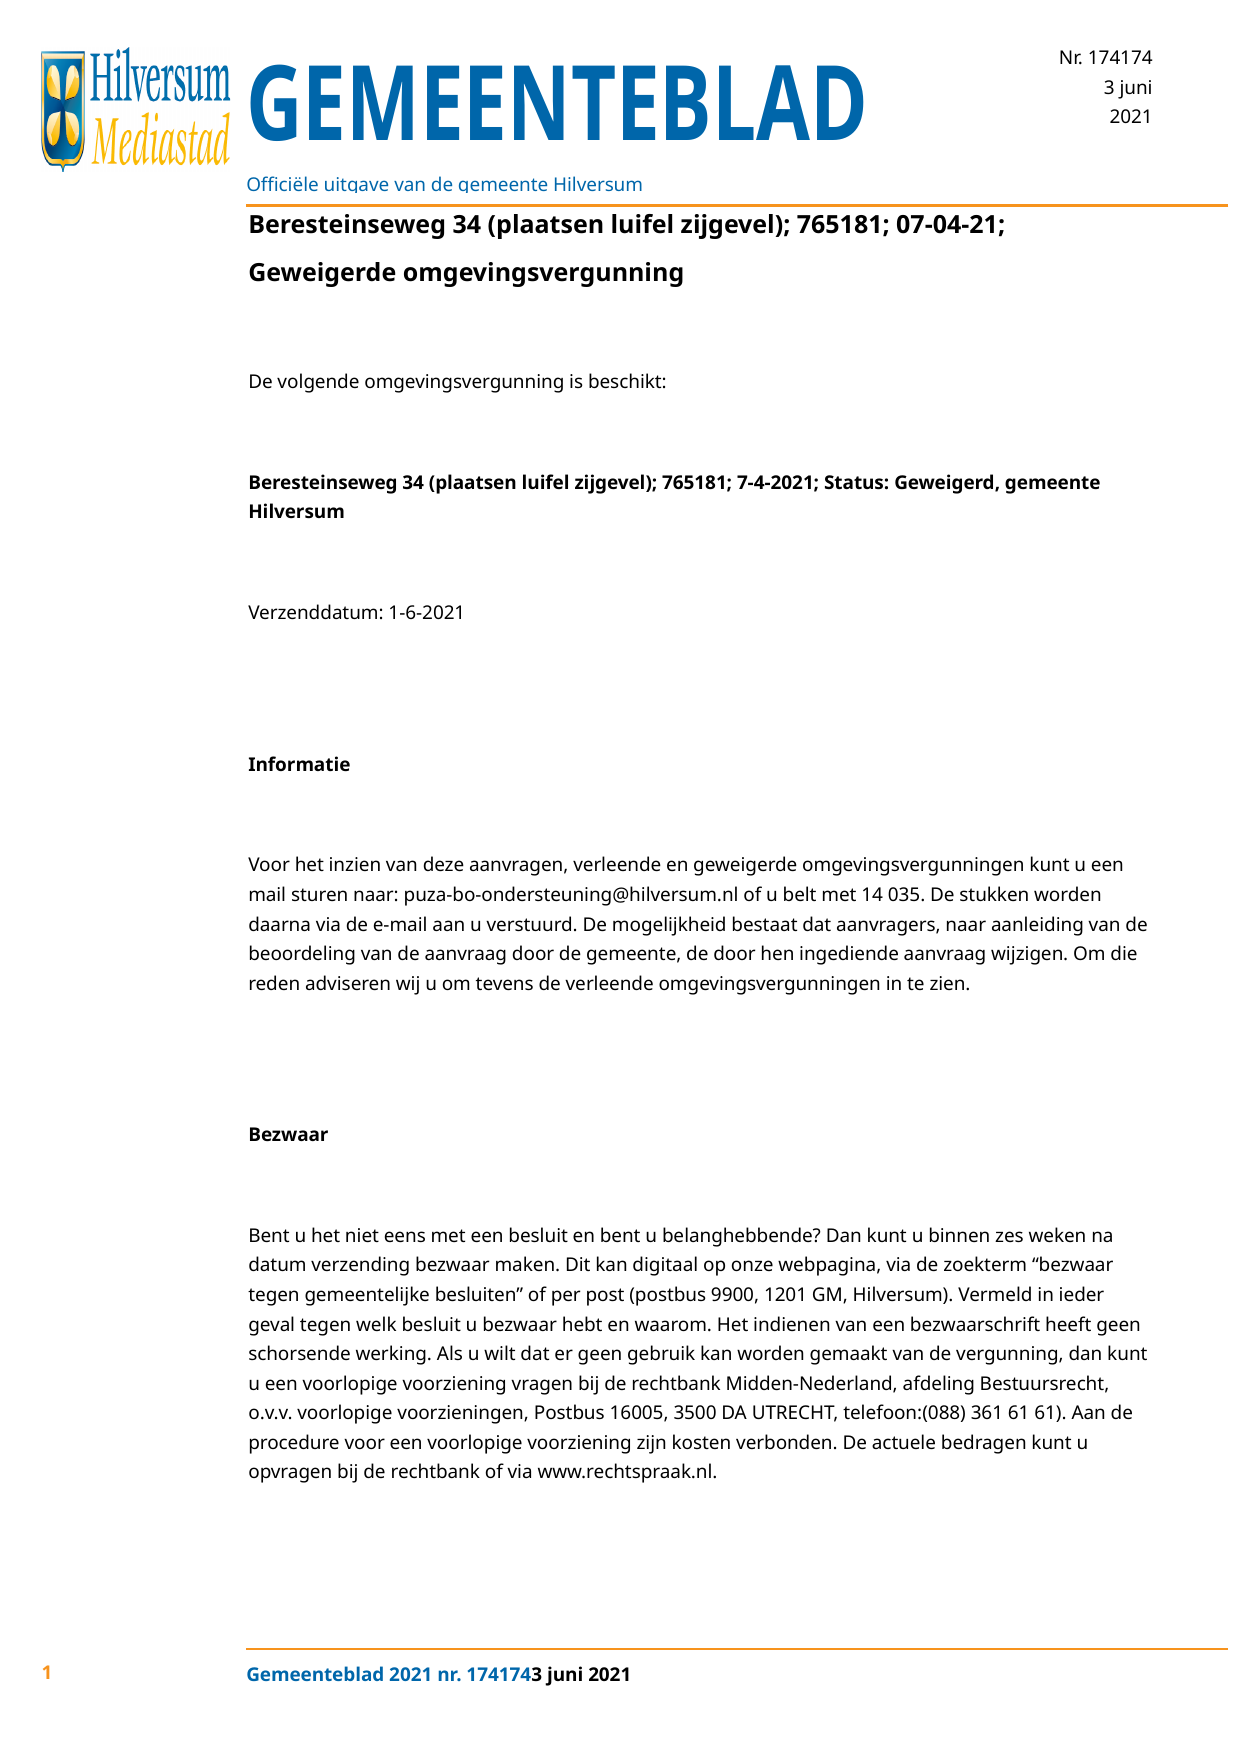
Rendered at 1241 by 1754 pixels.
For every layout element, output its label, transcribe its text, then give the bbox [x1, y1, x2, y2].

text Informatie [248, 751, 1152, 777]
text De volgende omgevingsvergunning is beschikt: [248, 368, 1152, 394]
text Verzenddatum: 1-6-2021 [248, 599, 1152, 625]
text Voor het inzien van deze aanvragen, verleende en geweigerde omgevingsvergunningen kunt u een mail sturen naar: puza-bo-ondersteuning@hilversum.nl of u belt met 14 035. De stukken worden daarna via de e-mail aan u verstuurd. De mogelijkheid bestaat dat aanvragers, naar aanleiding van de beoordeling van de aanvraag door de gemeente, de door hen ingediende aanvraag wijzigen. Om die reden adviseren wij u om tevens de verleende omgevingsvergunningen in te zien. [248, 852, 1152, 996]
text Bezwaar [248, 1121, 1152, 1147]
text Beresteinseweg 34 (plaatsen luifel zijgevel); 765181; 07-04-21; Geweigerde omgevingsvergunning [248, 207, 1152, 288]
picture [41, 47, 231, 172]
text Bent u het niet eens met een besluit en bent u belanghebbende? Dan kunt u binnen zes weken na datum verzending bezwaar maken. Dit kan digitaal op onze webpagina, via de zoekterm “bezwaar tegen gemeentelijke besluiten” of per post (postbus 9900, 1201 GM, Hilversum). Vermeld in ieder geval tegen welk besluit u bezwaar hebt en waarom. Het indienen van een bezwaarschrift heeft geen schorsende werking. Als u wilt dat er geen gebruik kan worden gemaakt van de vergunning, dan kunt u een voorlopige voorziening vragen bij de rechtbank Midden-Nederland, afdeling Bestuursrecht, o.v.v. voorlopige voorzieningen, Postbus 16005, 3500 DA UTRECHT, telefoon:(088) 361 61 61). Aan de procedure voor een voorlopige voorziening zijn kosten verbonden. De actuele bedragen kunt u opvragen bij de rechtbank of via www.rechtspraak.nl. [248, 1222, 1152, 1484]
text Beresteinseweg 34 (plaatsen luifel zijgevel); 765181; 7-4-2021; Status: Geweigerd, gemeente Hilversum [248, 469, 1152, 524]
